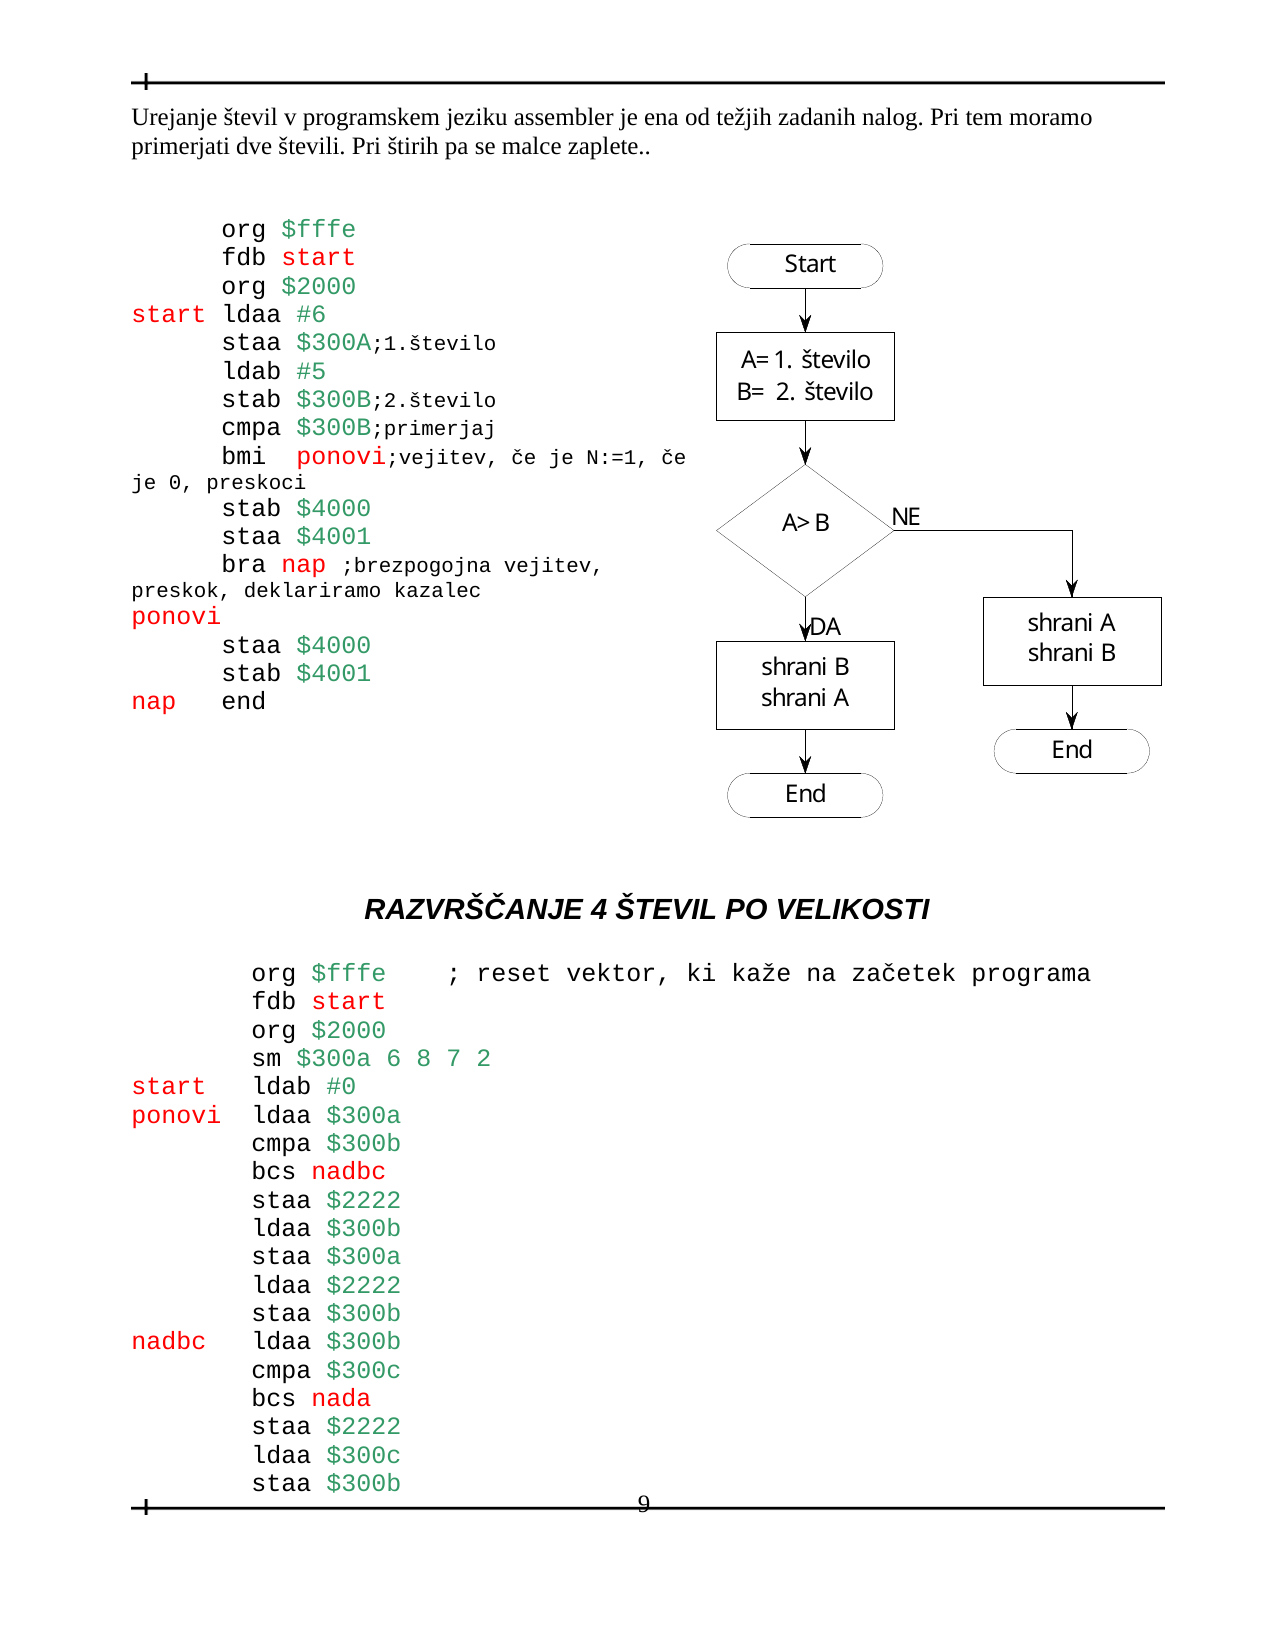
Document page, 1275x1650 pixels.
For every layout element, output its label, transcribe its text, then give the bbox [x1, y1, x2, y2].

text start ldab #0 [131, 1074, 1162, 1102]
text org $fffe [131, 217, 694, 245]
text stab $4000 [131, 495, 694, 524]
text sm $300a 6 8 7 2 [131, 1046, 1162, 1074]
text org $fffe ; reset vektor, ki kaže na začetek programa [131, 961, 1162, 989]
text ponovi ldaa $300a [131, 1102, 1162, 1131]
text ponovi [131, 604, 694, 632]
text staa $4000 [131, 632, 694, 661]
text staa $300b [131, 1301, 1162, 1329]
text staa $300a [131, 1244, 1162, 1272]
text staa $2222 [131, 1414, 1162, 1442]
text fdb start [131, 245, 694, 273]
text stab $4001 [131, 661, 694, 689]
text org $2000 [131, 273, 694, 302]
text org $2000 [131, 1017, 1162, 1046]
text fdb start [131, 989, 1162, 1017]
text nap end [131, 689, 694, 717]
text Urejanje števil v programskem jeziku assembler je ena od težjih zadanih nalog. Pri tem moramo primerjati dve števili. Pri štirih pa se malce zaplete.. [131, 102, 1162, 160]
text start ldaa #6 [131, 302, 694, 330]
text staa $2222 [131, 1187, 1162, 1216]
text bra nap ;brezpogojna vejitev, preskok, deklariramo kazalec [131, 552, 694, 604]
text ldaa $2222 [131, 1272, 1162, 1301]
text stab $300B;2.število [131, 387, 694, 415]
text staa $300A;1.število [131, 330, 694, 358]
text bmi ponovi;vejitev, če je N:=1, če je 0, preskoci [131, 443, 694, 495]
text ldab #5 [131, 358, 694, 387]
text cmpa $300c [131, 1357, 1162, 1386]
text bcs nadbc [131, 1159, 1162, 1187]
text ldaa $300c [131, 1442, 1162, 1471]
picture [131, 1499, 1165, 1515]
text nadbc ldaa $300b [131, 1329, 1162, 1357]
subtitle RAZVRŠČANJE 4 ŠTEVIL PO VELIKOSTI [131, 892, 1162, 926]
text staa $4001 [131, 524, 694, 552]
text bcs nada [131, 1386, 1162, 1414]
picture [131, 73, 1165, 90]
text cmpa $300B;primerjaj [131, 415, 694, 443]
text staa $300b [131, 1471, 1162, 1499]
text cmpa $300b [131, 1131, 1162, 1159]
text ldaa $300b [131, 1216, 1162, 1244]
